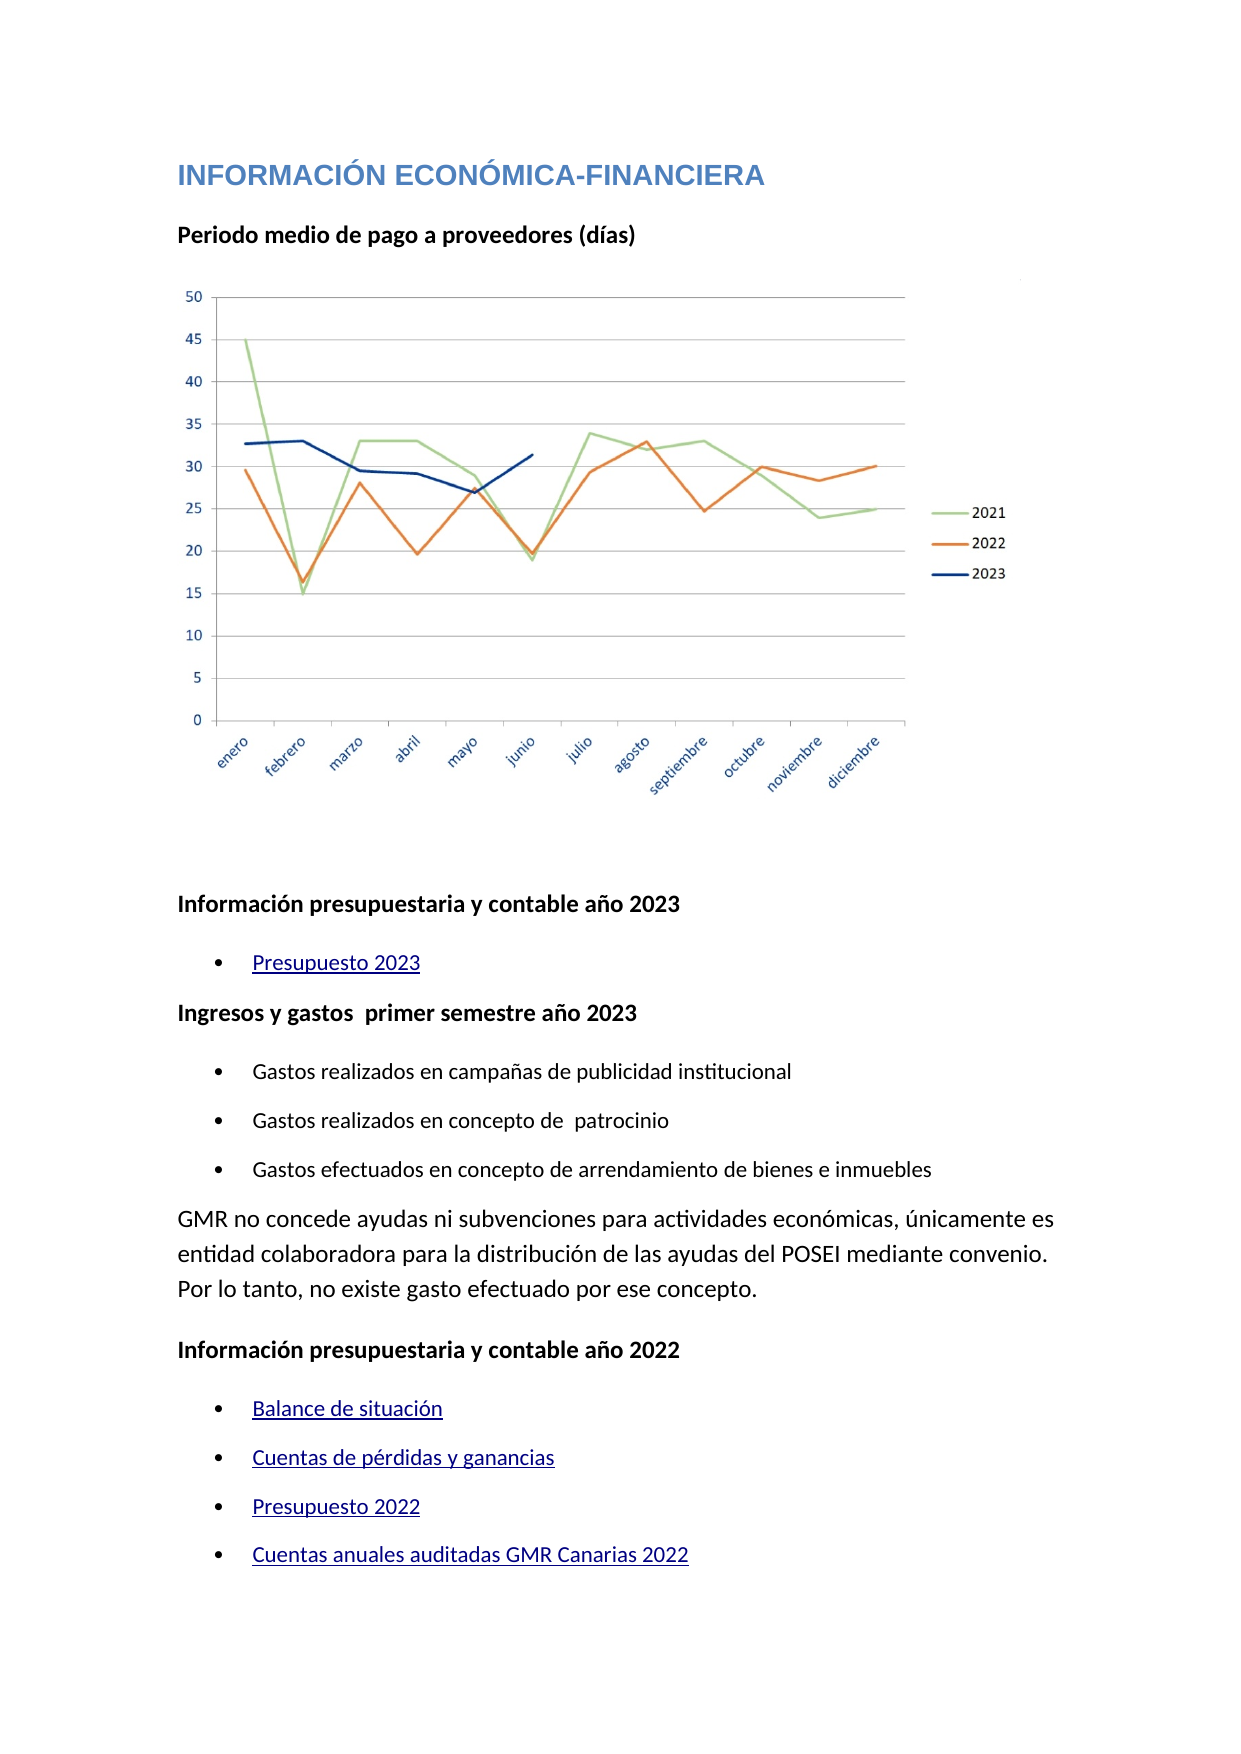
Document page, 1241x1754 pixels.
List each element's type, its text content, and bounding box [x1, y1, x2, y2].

list Gastos efectuados en concepto de arrendamiento de bienes e inmuebles [215, 1155, 1063, 1183]
list Presupuesto 2023 [215, 948, 1063, 976]
text Información presupuestaria y contable año 2022 [177, 1334, 1063, 1364]
text INFORMACIÓN ECONÓMICA-FINANCIERA [177, 158, 1063, 192]
text Información presupuestaria y contable año 2023 [177, 888, 1063, 918]
list Gastos realizados en campañas de publicidad institucional [215, 1057, 1063, 1085]
text Ingresos y gastos primer semestre año 2023 [177, 997, 1063, 1027]
text Periodo medio de pago a proveedores (días) [177, 219, 1063, 250]
list Presupuesto 2022 [215, 1492, 1063, 1520]
list Gastos realizados en concepto de patrocinio [215, 1106, 1063, 1134]
list Cuentas anuales auditadas GMR Canarias 2022 [215, 1541, 1063, 1569]
list Balance de situación [215, 1394, 1063, 1422]
list Cuentas de pérdidas y ganancias [215, 1443, 1063, 1471]
text GMR no concede ayudas ni subvenciones para actividades económicas, únicamente es entidad colaboradora para la distribución de las ayudas del POSEI mediante convenio. Por lo tanto, no existe gasto efectuado por ese concepto. [177, 1204, 1063, 1304]
